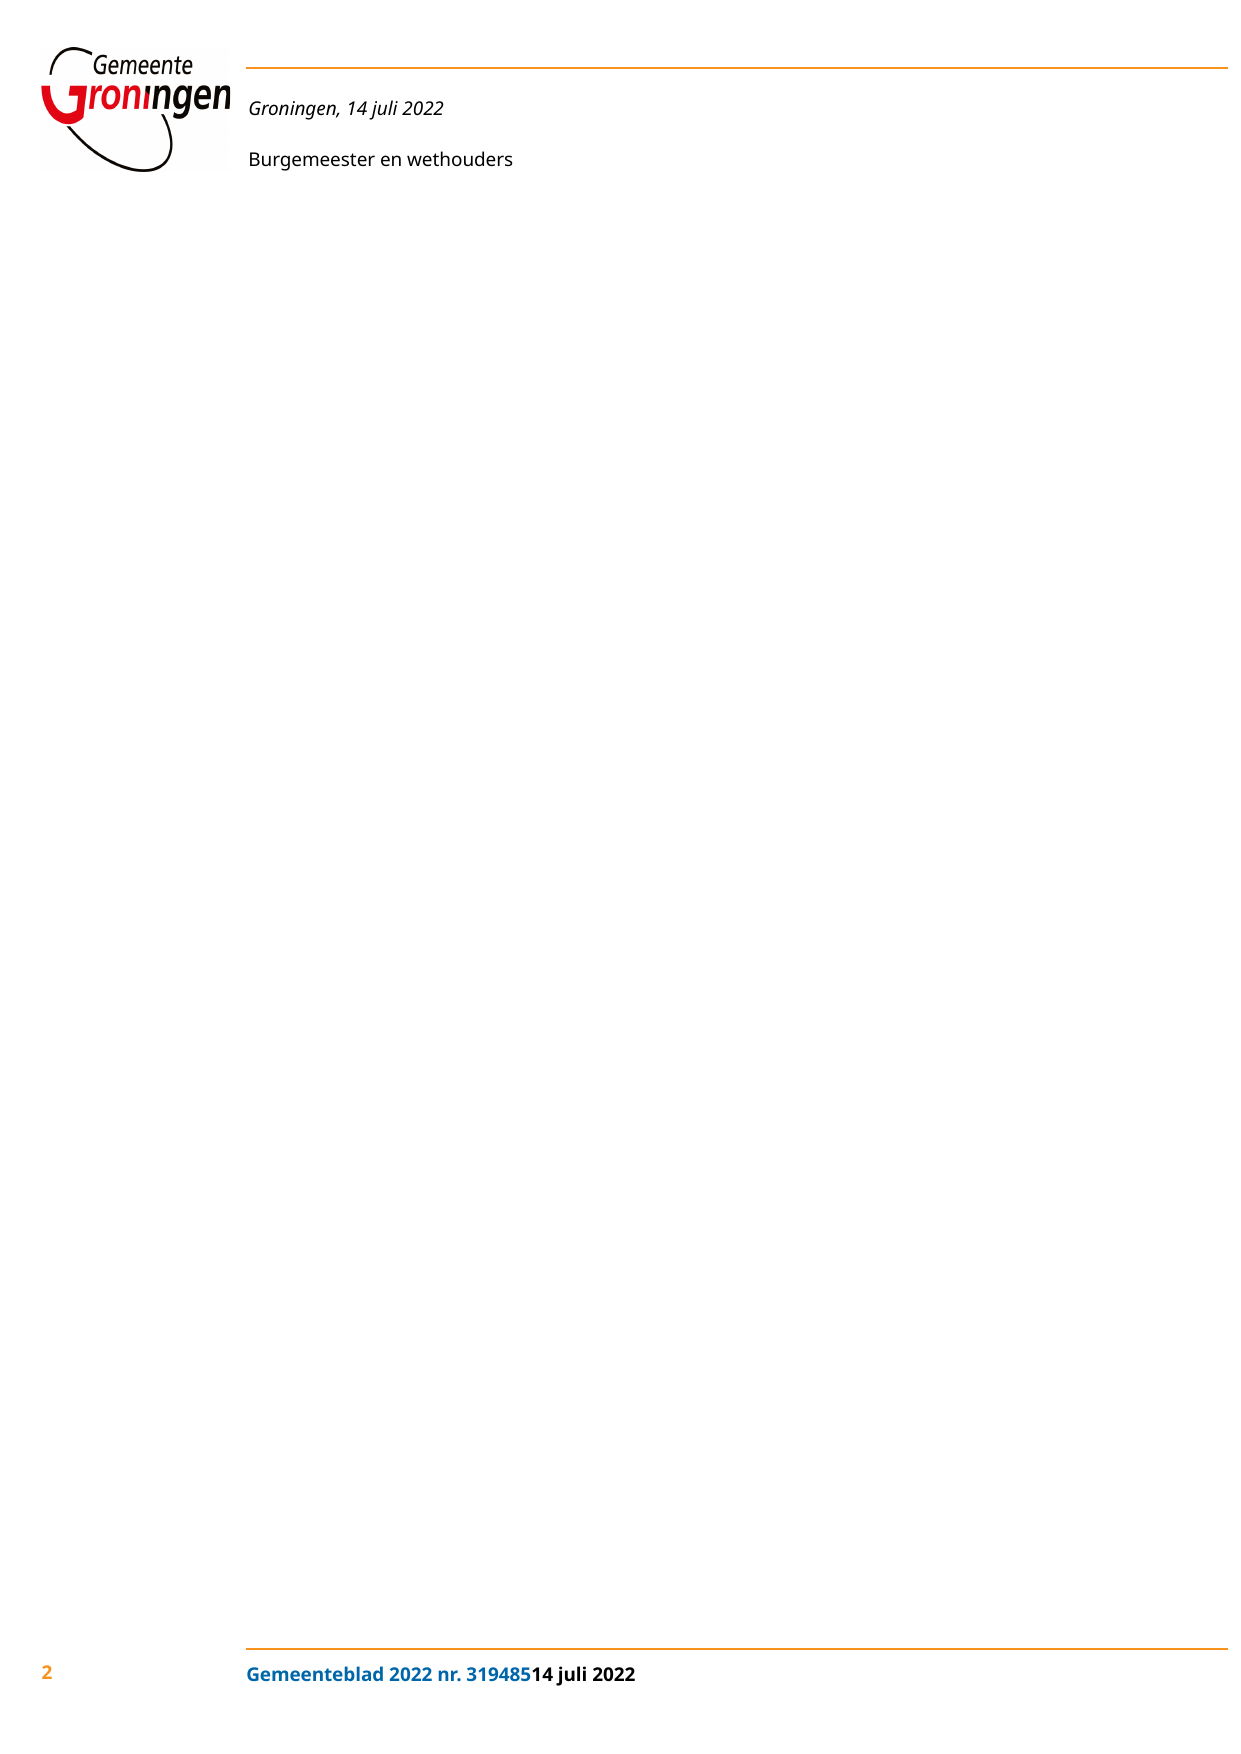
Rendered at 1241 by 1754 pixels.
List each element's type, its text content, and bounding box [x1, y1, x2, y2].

picture [41, 47, 231, 172]
text Groningen, 14 juli 2022 [248, 95, 1152, 121]
text Burgemeester en wethouders [248, 146, 1152, 172]
